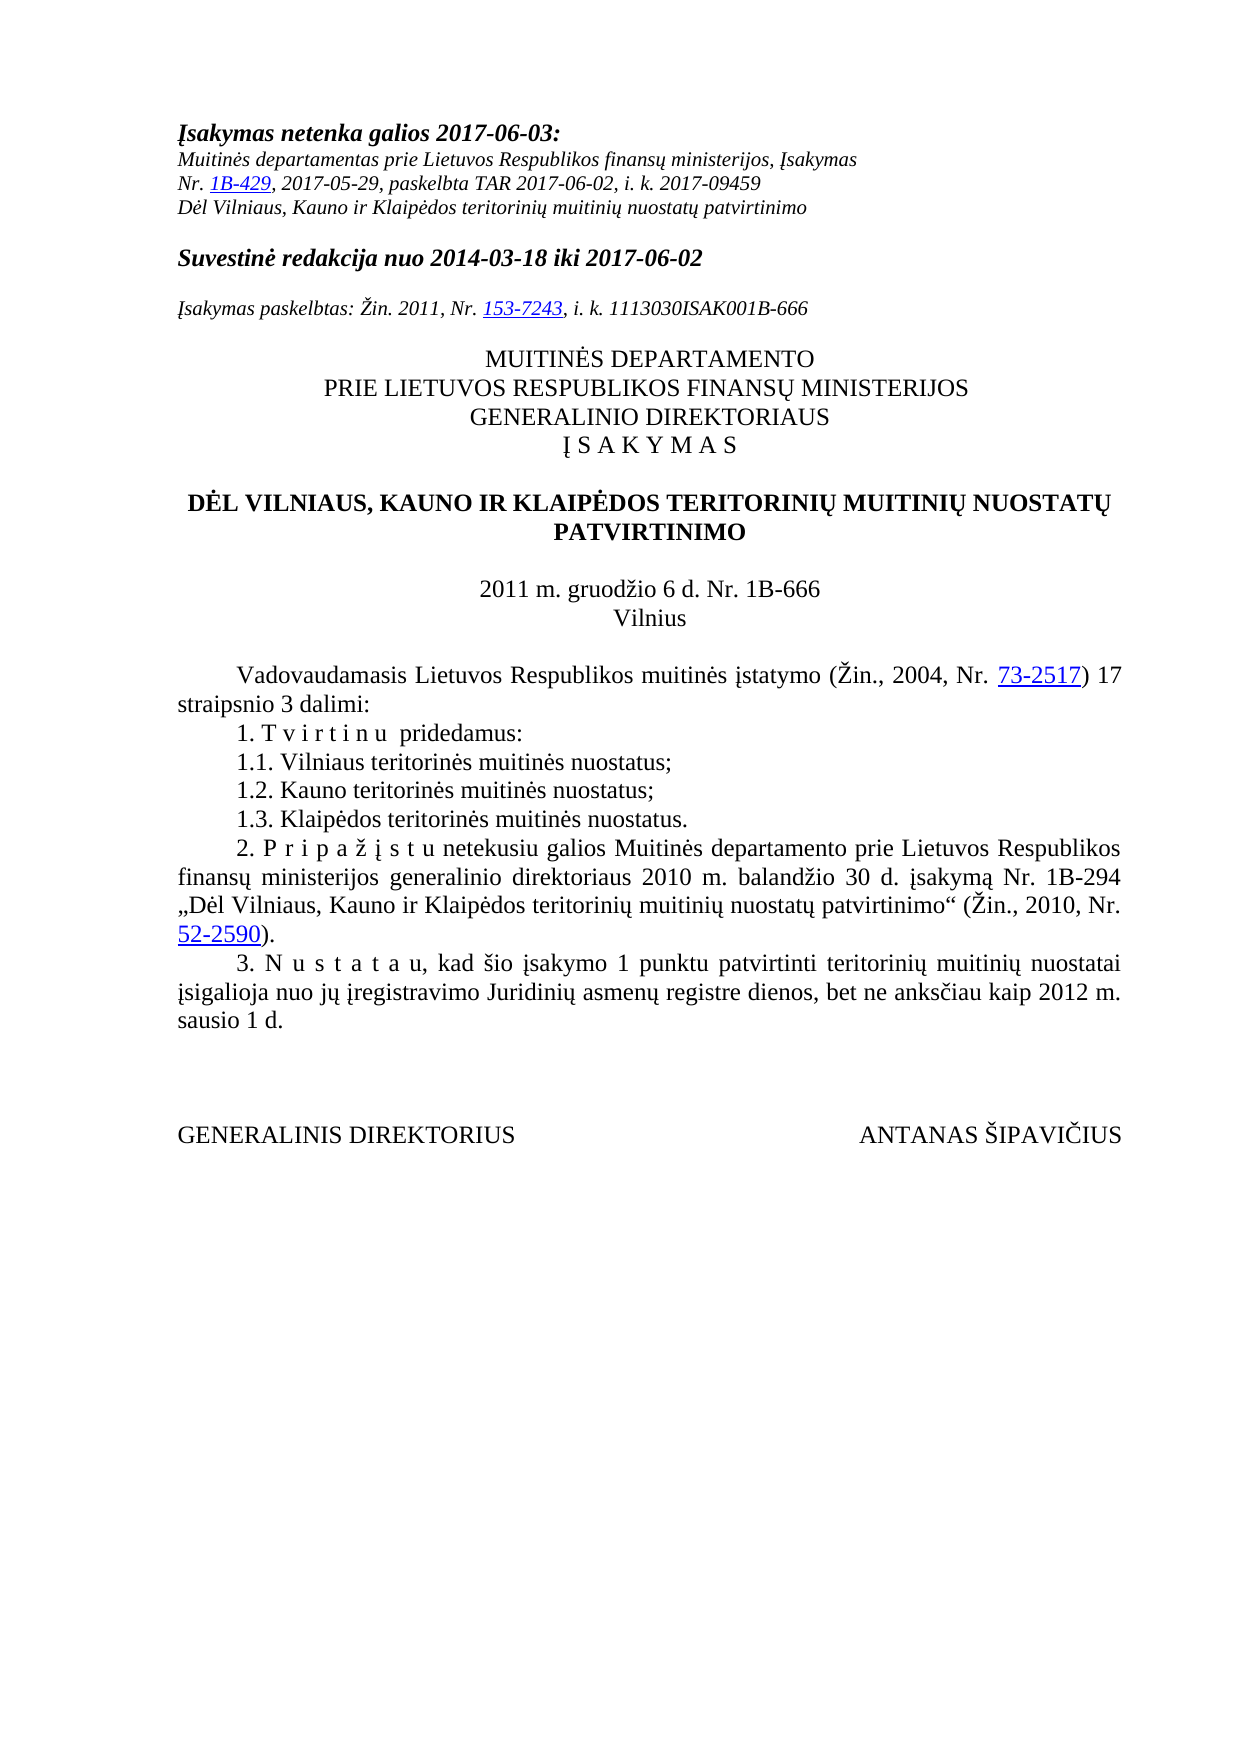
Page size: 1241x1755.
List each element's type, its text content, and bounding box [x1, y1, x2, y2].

text MUITINĖS DEPARTAMENTO [177, 344, 1122, 373]
text Įsakymas paskelbtas: Žin. 2011, Nr. 153-7243, i. k. 1113030ISAK001B-666 [177, 296, 1122, 320]
text 3. N u s t a t a u, kad šio įsakymo 1 punktu patvirtinti teritorinių muitinių nuostatai įsigalioja nuo jų įregistravimo Juridinių asmenų registre dienos, bet ne anksčiau kaip 2012 m. sausio 1 d. [177, 948, 1122, 1034]
text Vilnius [177, 603, 1122, 632]
text 1.3. Klaipėdos teritorinės muitinės nuostatus. [177, 804, 1122, 833]
text Muitinės departamentas prie Lietuvos Respublikos finansų ministerijos, Įsakymas [177, 147, 1122, 171]
text Dėl Vilniaus, Kauno ir Klaipėdos teritorinių muitinių nuostatų patvirtinimo [177, 195, 1122, 219]
text Suvestinė redakcija nuo 2014-03-18 iki 2017-06-02 [177, 243, 1122, 272]
text 1.1. Vilniaus teritorinės muitinės nuostatus; [177, 747, 1122, 775]
text 2. P r i p a ž į s t u netekusiu galios Muitinės departamento prie Lietuvos Respublikos finansų ministerijos generalinio direktoriaus 2010 m. balandžio 30 d. įsakymą Nr. 1B-294 „Dėl Vilniaus, Kauno ir Klaipėdos teritorinių muitinių nuostatų patvirtinimo“ (Žin., 2010, Nr. 52-2590). [177, 833, 1122, 948]
text 2011 m. gruodžio 6 d. Nr. 1B-666 [177, 574, 1122, 603]
text Įsakymas netenka galios 2017-06-03: [177, 118, 1122, 147]
text 1. T v i r t i n u pridedamus: [177, 718, 1122, 747]
text Generalinis direktorius Antanas Šipavičius [177, 1120, 1122, 1149]
text DĖL Vilniaus, Kauno ir Klaipėdos teritorinių muitinių nuostatų patvirtinimo [177, 488, 1122, 545]
text Vadovaudamasis Lietuvos Respublikos muitinės įstatymo (Žin., 2004, Nr. 73-2517) 17 straipsnio 3 dalimi: [177, 660, 1122, 718]
text PRIE LIETUVOS RESPUBLIKOS FINANSŲ MINISTERIJOS GENERALINIO DIREKTORIAUS [177, 373, 1122, 430]
text Nr. 1B-429, 2017-05-29, paskelbta TAR 2017-06-02, i. k. 2017-09459 [177, 171, 1122, 195]
text 1.2. Kauno teritorinės muitinės nuostatus; [177, 775, 1122, 804]
text Į S A K Y M A S [177, 430, 1122, 459]
